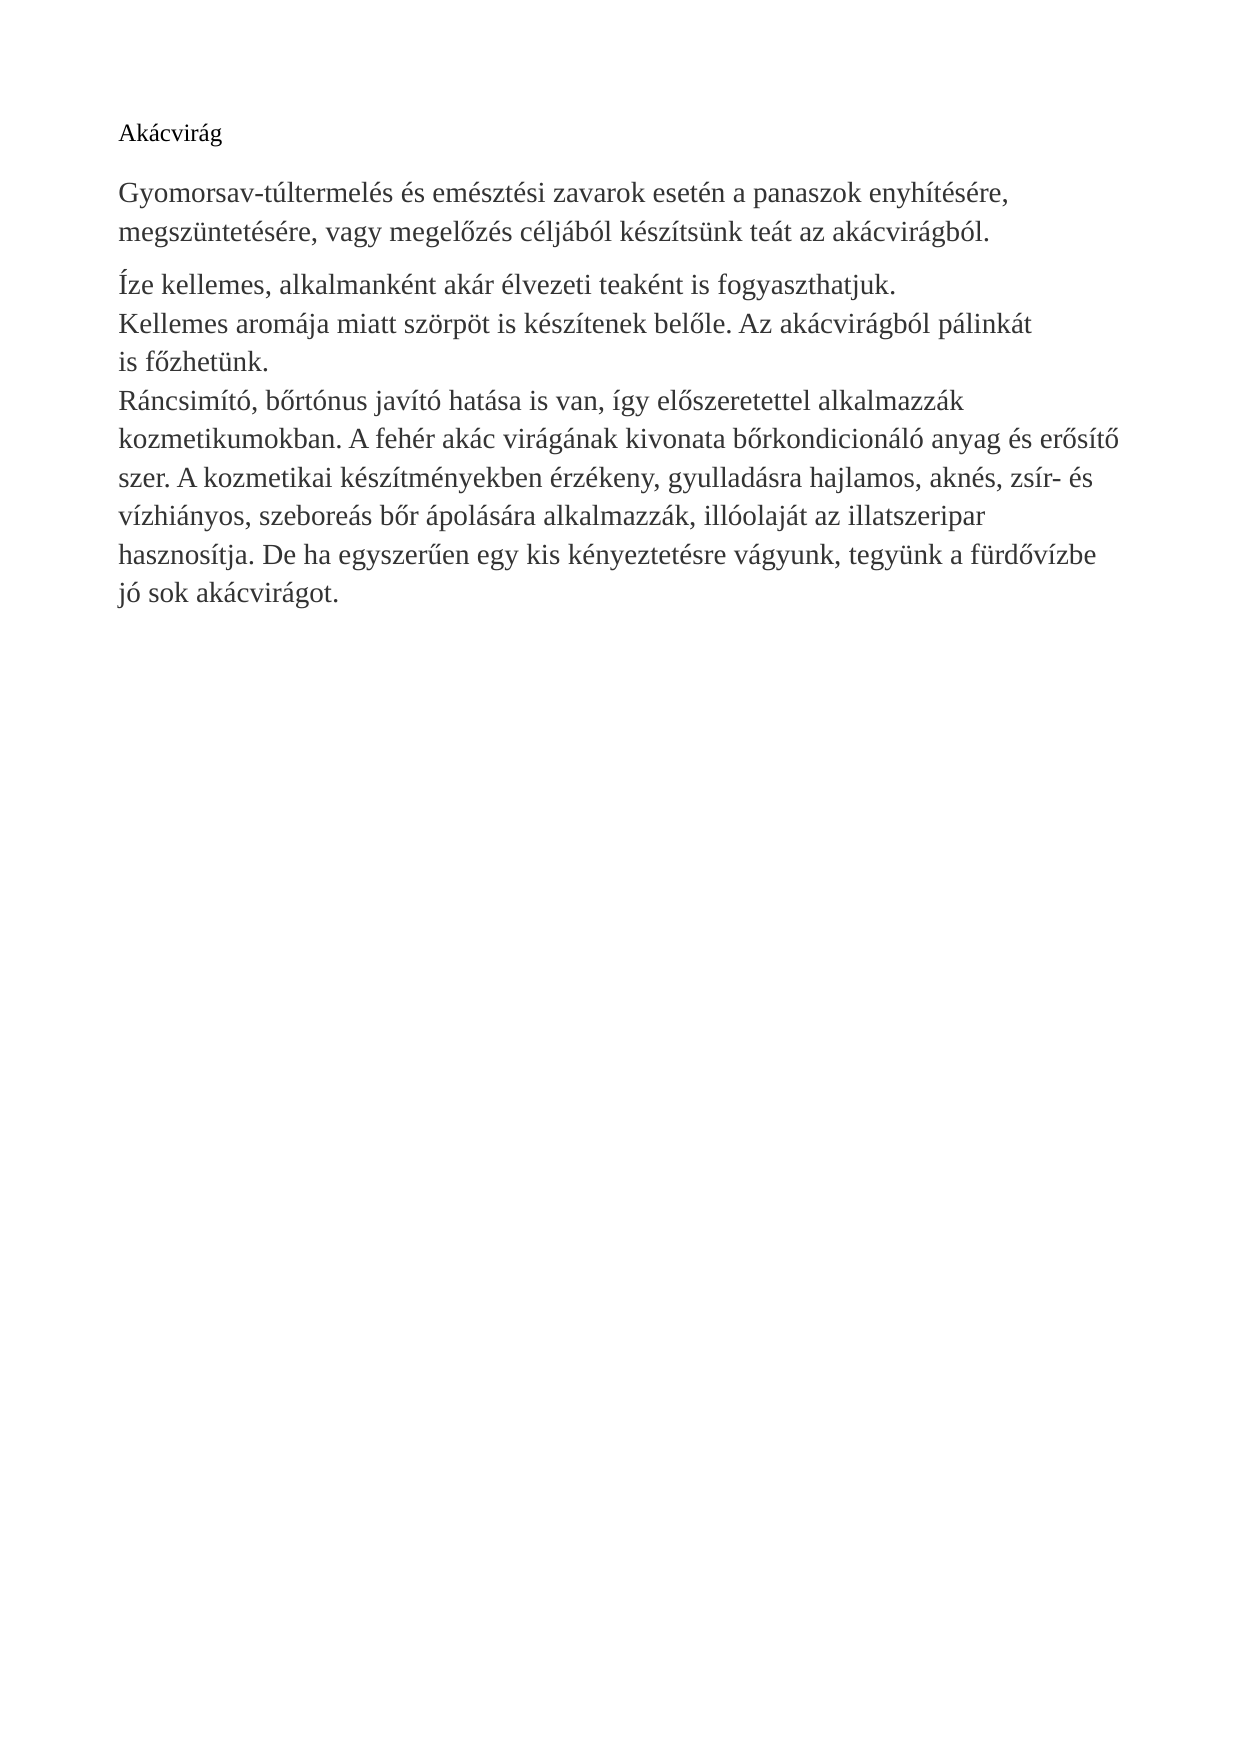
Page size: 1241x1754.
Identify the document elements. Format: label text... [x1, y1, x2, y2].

text Gyomorsav-túltermelés és emésztési zavarok esetén a panaszok enyhítésére, megszüntetésére, vagy megelőzés céljából készítsünk teát az akácvirágból. [118, 176, 1122, 248]
text Íze kellemes, alkalmanként akár élvezeti teaként is fogyaszthatjuk. Kellemes aromája miatt szörpöt is készítenek belőle. Az akácvirágból pálinkát is főzhetünk. Ráncsimító, bőrtónus javító hatása is van, így előszeretettel alkalmazzák kozmetikumokban. A fehér akác virágának kivonata bőrkondicionáló anyag és erősítő szer. A kozmetikai készítményekben érzékeny, gyulladásra hajlamos, aknés, zsír- és vízhiányos, szeboreás bőr ápolására alkalmazzák, illóolaját az illatszeripar hasznosítja. De ha egyszerűen egy kis kényeztetésre vágyunk, tegyünk a fürdővízbe jó sok akácvirágot. [118, 267, 1122, 609]
text Akácvirág [118, 118, 1122, 147]
